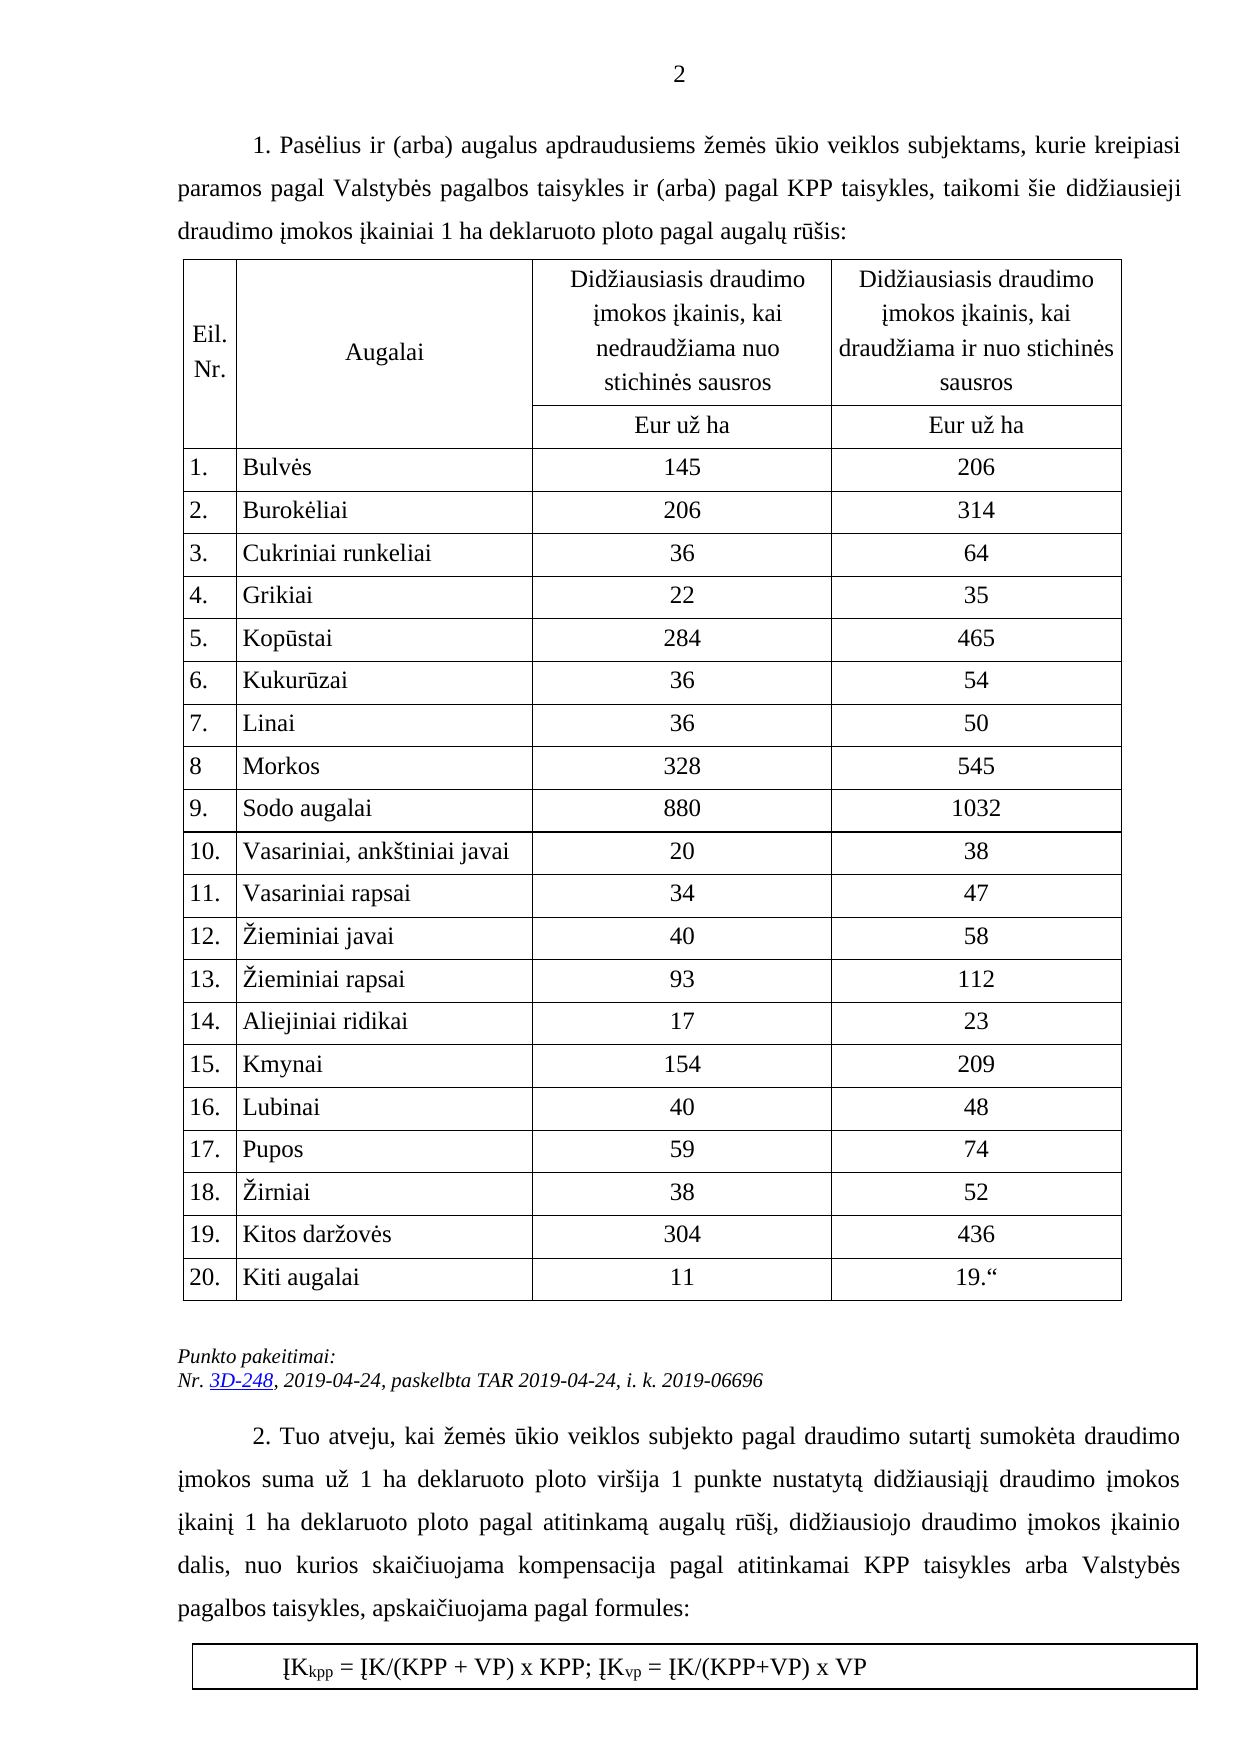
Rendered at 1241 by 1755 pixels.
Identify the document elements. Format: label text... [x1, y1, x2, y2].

table_cell Kopūstai [237, 619, 532, 661]
table_cell 74 [832, 1131, 1121, 1172]
table_header Eil. Nr. [184, 260, 236, 448]
table_cell 20. [184, 1259, 236, 1300]
table_cell Linai [237, 705, 532, 746]
table_cell 209 [832, 1045, 1121, 1087]
table_cell 7. [184, 705, 236, 746]
table_cell 6. [184, 662, 236, 703]
table_cell 35 [832, 577, 1121, 618]
table_cell 436 [832, 1216, 1121, 1257]
table_cell 11 [533, 1259, 831, 1300]
text [193, 1645, 1196, 1688]
table_cell Burokėliai [237, 492, 532, 533]
table_cell 304 [533, 1216, 831, 1257]
text Nr. 3D-248, 2019-04-24, paskelbta TAR 2019-04-24, i. k. 2019-06696 [177, 1368, 1181, 1392]
table_cell 8 [184, 747, 236, 789]
table_cell 16. [184, 1088, 236, 1129]
table_cell Aliejiniai ridikai [237, 1003, 532, 1044]
text ĮKkpp = ĮK/(KPP + VP) x KPP; ĮKvp = ĮK/(KPP+VP) x VP [208, 1652, 1181, 1681]
table_cell 38 [832, 833, 1121, 874]
table_cell Pupos [237, 1131, 532, 1172]
table_cell 36 [533, 662, 831, 703]
table_cell Eur už ha [832, 406, 1121, 448]
table_cell 4. [184, 577, 236, 618]
table_cell 15. [184, 1045, 236, 1087]
table_cell Lubinai [237, 1088, 532, 1129]
table_header Augalai [237, 260, 532, 448]
table_cell 11. [184, 875, 236, 917]
table_cell Kiti augalai [237, 1259, 532, 1300]
table_cell 206 [832, 449, 1121, 491]
table_cell 3. [184, 534, 236, 576]
table_cell 36 [533, 534, 831, 576]
table_cell 14. [184, 1003, 236, 1044]
table_cell 1. [184, 449, 236, 491]
table_cell 64 [832, 534, 1121, 576]
table_cell Žieminiai javai [237, 918, 532, 959]
table_cell 465 [832, 619, 1121, 661]
table_cell 145 [533, 449, 831, 491]
table_cell Kmynai [237, 1045, 532, 1087]
table_cell 284 [533, 619, 831, 661]
table_cell Cukriniai runkeliai [237, 534, 532, 576]
table_cell 9. [184, 790, 236, 831]
table_cell 5. [184, 619, 236, 661]
table_cell 10. [184, 833, 236, 874]
table_cell Bulvės [237, 449, 532, 491]
table_cell Grikiai [237, 577, 532, 618]
table_cell 1032 [832, 790, 1121, 831]
table_cell 13. [184, 960, 236, 1002]
table_cell Žieminiai rapsai [237, 960, 532, 1002]
table_cell 52 [832, 1173, 1121, 1215]
text 1. Pasėlius ir (arba) augalus apdraudusiems žemės ūkio veiklos subjektams, kurie kreipiasi paramos pagal Valstybės pagalbos taisykles ir (arba) pagal KPP taisykles, taikomi šie didžiausieji draudimo įmokos įkainiai 1 ha deklaruoto ploto pagal augalų rūšis: [177, 130, 1181, 245]
table_cell 880 [533, 790, 831, 831]
table_cell 17. [184, 1131, 236, 1172]
table_cell 47 [832, 875, 1121, 917]
table_cell 58 [832, 918, 1121, 959]
table_cell 48 [832, 1088, 1121, 1129]
table_cell 36 [533, 705, 831, 746]
table_cell Žirniai [237, 1173, 532, 1215]
table_cell 328 [533, 747, 831, 789]
table_cell 19. [184, 1216, 236, 1257]
table_cell 545 [832, 747, 1121, 789]
table_cell 59 [533, 1131, 831, 1172]
table_cell 2. [184, 492, 236, 533]
table_cell 93 [533, 960, 831, 1002]
table_header Didžiausiasis draudimo įmokos įkainis, kai nedraudžiama nuo stichinės sausros [533, 260, 831, 405]
table_cell 54 [832, 662, 1121, 703]
table_cell Morkos [237, 747, 532, 789]
table_cell Sodo augalai [237, 790, 532, 831]
table_cell 34 [533, 875, 831, 917]
table_cell Kukurūzai [237, 662, 532, 703]
table_cell 314 [832, 492, 1121, 533]
table_cell 20 [533, 833, 831, 874]
text 2. Tuo atveju, kai žemės ūkio veiklos subjekto pagal draudimo sutartį sumokėta draudimo įmokos suma už 1 ha deklaruoto ploto viršija 1 punkte nustatytą didžiausiąjį draudimo įmokos įkainį 1 ha deklaruoto ploto pagal atitinkamą augalų rūšį, didžiausiojo draudimo įmokos įkainio dalis, nuo kurios skaičiuojama kompensacija pagal atitinkamai KPP taisykles arba Valstybės pagalbos taisykles, apskaičiuojama pagal formules: [177, 1421, 1181, 1622]
table_cell 22 [533, 577, 831, 618]
table_header Didžiausiasis draudimo įmokos įkainis, kai draudžiama ir nuo stichinės sausros [832, 260, 1121, 405]
table_cell Kitos daržovės [237, 1216, 532, 1257]
table_cell 18. [184, 1173, 236, 1215]
table_cell 12. [184, 918, 236, 959]
table_cell Vasariniai, ankštiniai javai [237, 833, 532, 874]
table_cell 154 [533, 1045, 831, 1087]
table_cell 17 [533, 1003, 831, 1044]
text Punkto pakeitimai: [177, 1344, 1181, 1368]
table_cell 38 [533, 1173, 831, 1215]
table_cell 112 [832, 960, 1121, 1002]
table_cell 23 [832, 1003, 1121, 1044]
table_cell 40 [533, 918, 831, 959]
table_cell 40 [533, 1088, 831, 1129]
table_cell 19.“ [832, 1259, 1121, 1300]
table_cell 50 [832, 705, 1121, 746]
table_cell 206 [533, 492, 831, 533]
table_cell Eur už ha [533, 406, 831, 448]
table_cell Vasariniai rapsai [237, 875, 532, 917]
